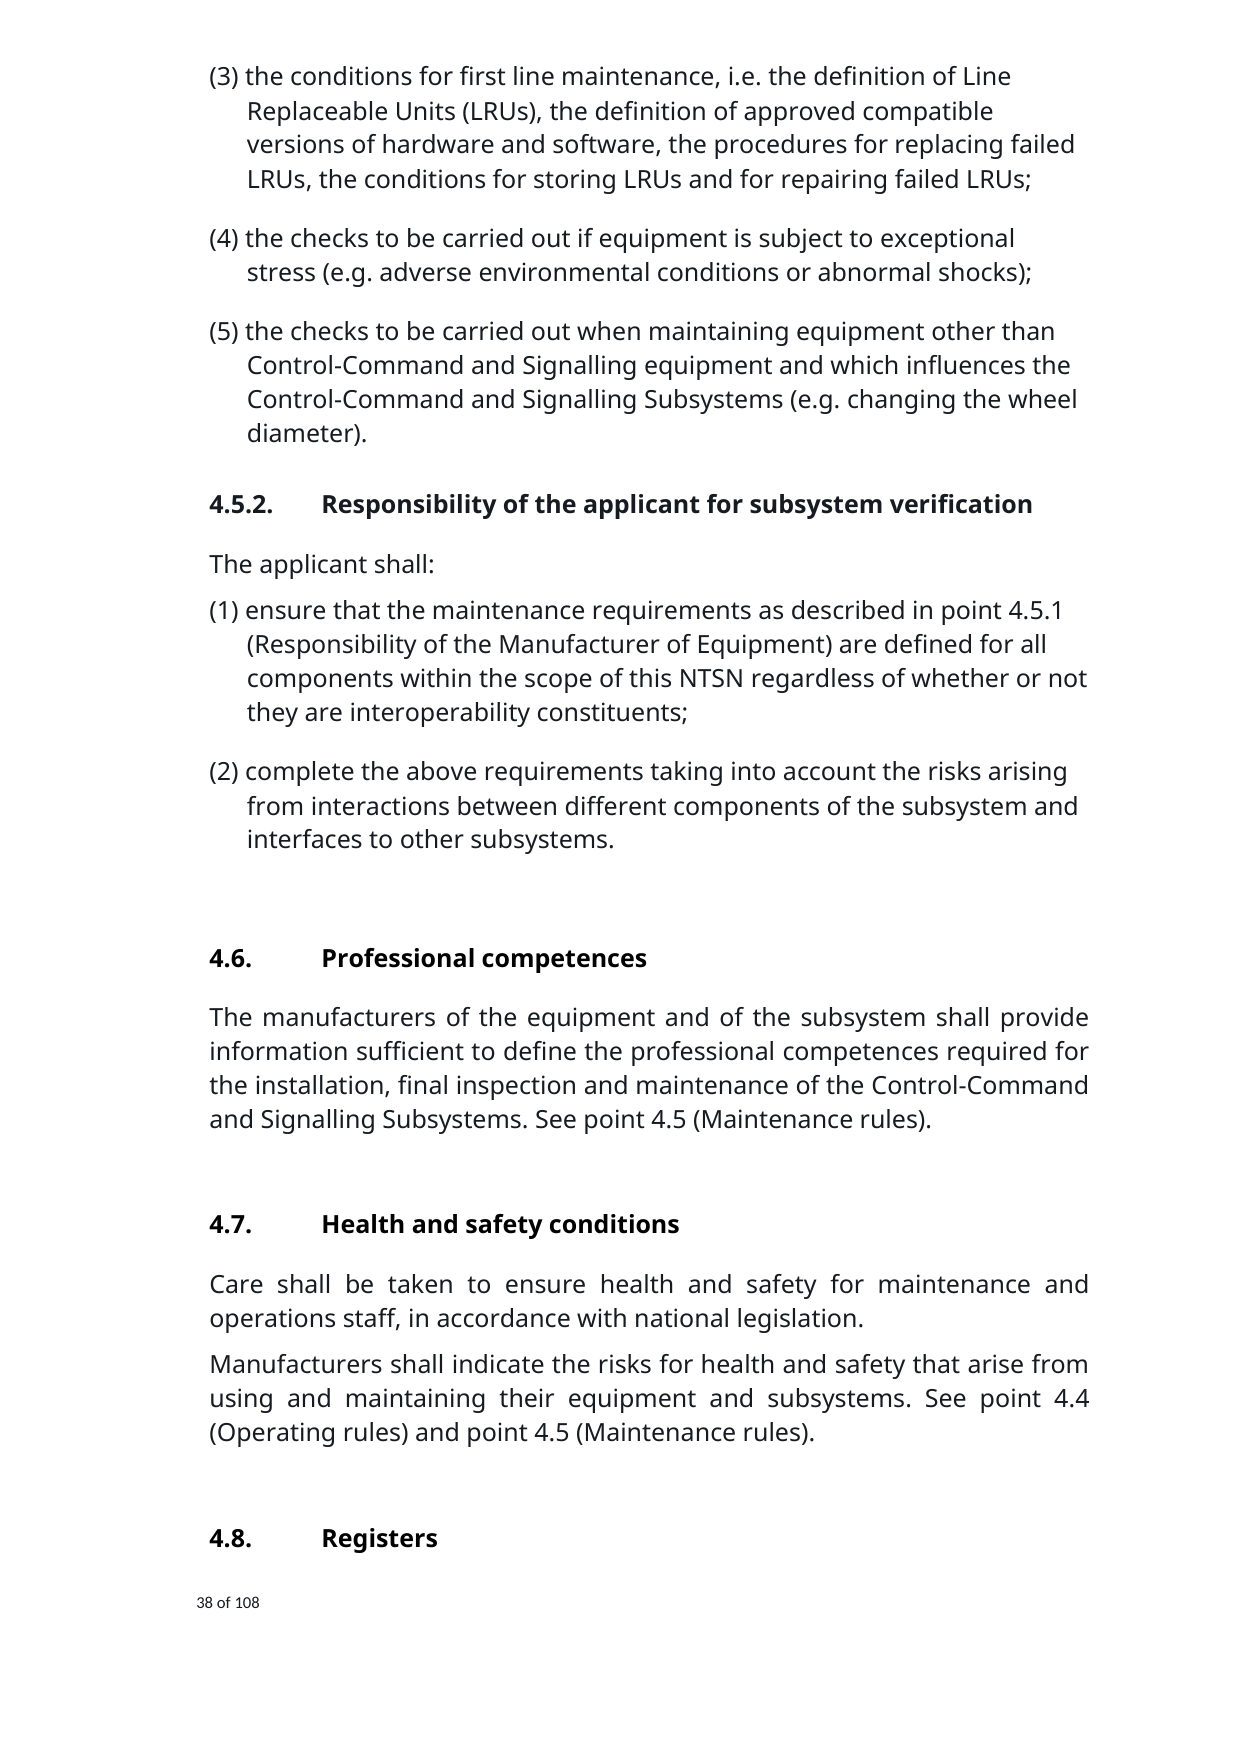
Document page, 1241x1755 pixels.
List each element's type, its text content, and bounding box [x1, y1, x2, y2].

list the conditions for first line maintenance, i.e. the definition of Line Replaceable Units (LRUs), the definition of approved compatible versions of hardware and software, the procedures for replacing failed LRUs, the conditions for storing LRUs and for repairing failed LRUs; [209, 59, 1090, 195]
subtitle Professional competences [209, 940, 1090, 974]
subtitle Responsibility of the applicant for subsystem verification [209, 487, 1090, 521]
subtitle Health and safety conditions [209, 1207, 1090, 1241]
text Care shall be taken to ensure health and safety for maintenance and operations staff, in accordance with national legislation. [209, 1266, 1090, 1334]
text The manufacturers of the equipment and of the subsystem shall provide information sufficient to define the professional competences required for the installation, final inspection and maintenance of the Control-Command and Signalling Subsystems. See point 4.5 (Maintenance rules). [209, 999, 1090, 1136]
text The applicant shall: [209, 546, 1090, 580]
list the checks to be carried out if equipment is subject to exceptional stress (e.g. adverse environmental conditions or abnormal shocks); [209, 220, 1090, 288]
list the checks to be carried out when maintaining equipment other than Control-Command and Signalling equipment and which influences the Control-Command and Signalling Subsystems (e.g. changing the wheel diameter). [209, 313, 1090, 450]
text Manufacturers shall indicate the risks for health and safety that arise from using and maintaining their equipment and subsystems. See point 4.4 (Operating rules) and point 4.5 (Maintenance rules). [209, 1347, 1090, 1449]
list ensure that the maintenance requirements as described in point 4.5.1 (Responsibility of the Manufacturer of Equipment) are defined for all components within the scope of this NTSN regardless of whether or not they are interoperability constituents; [209, 593, 1090, 729]
list complete the above requirements taking into account the risks arising from interactions between different components of the subsystem and interfaces to other subsystems. [209, 754, 1090, 856]
subtitle Registers [209, 1521, 1090, 1555]
